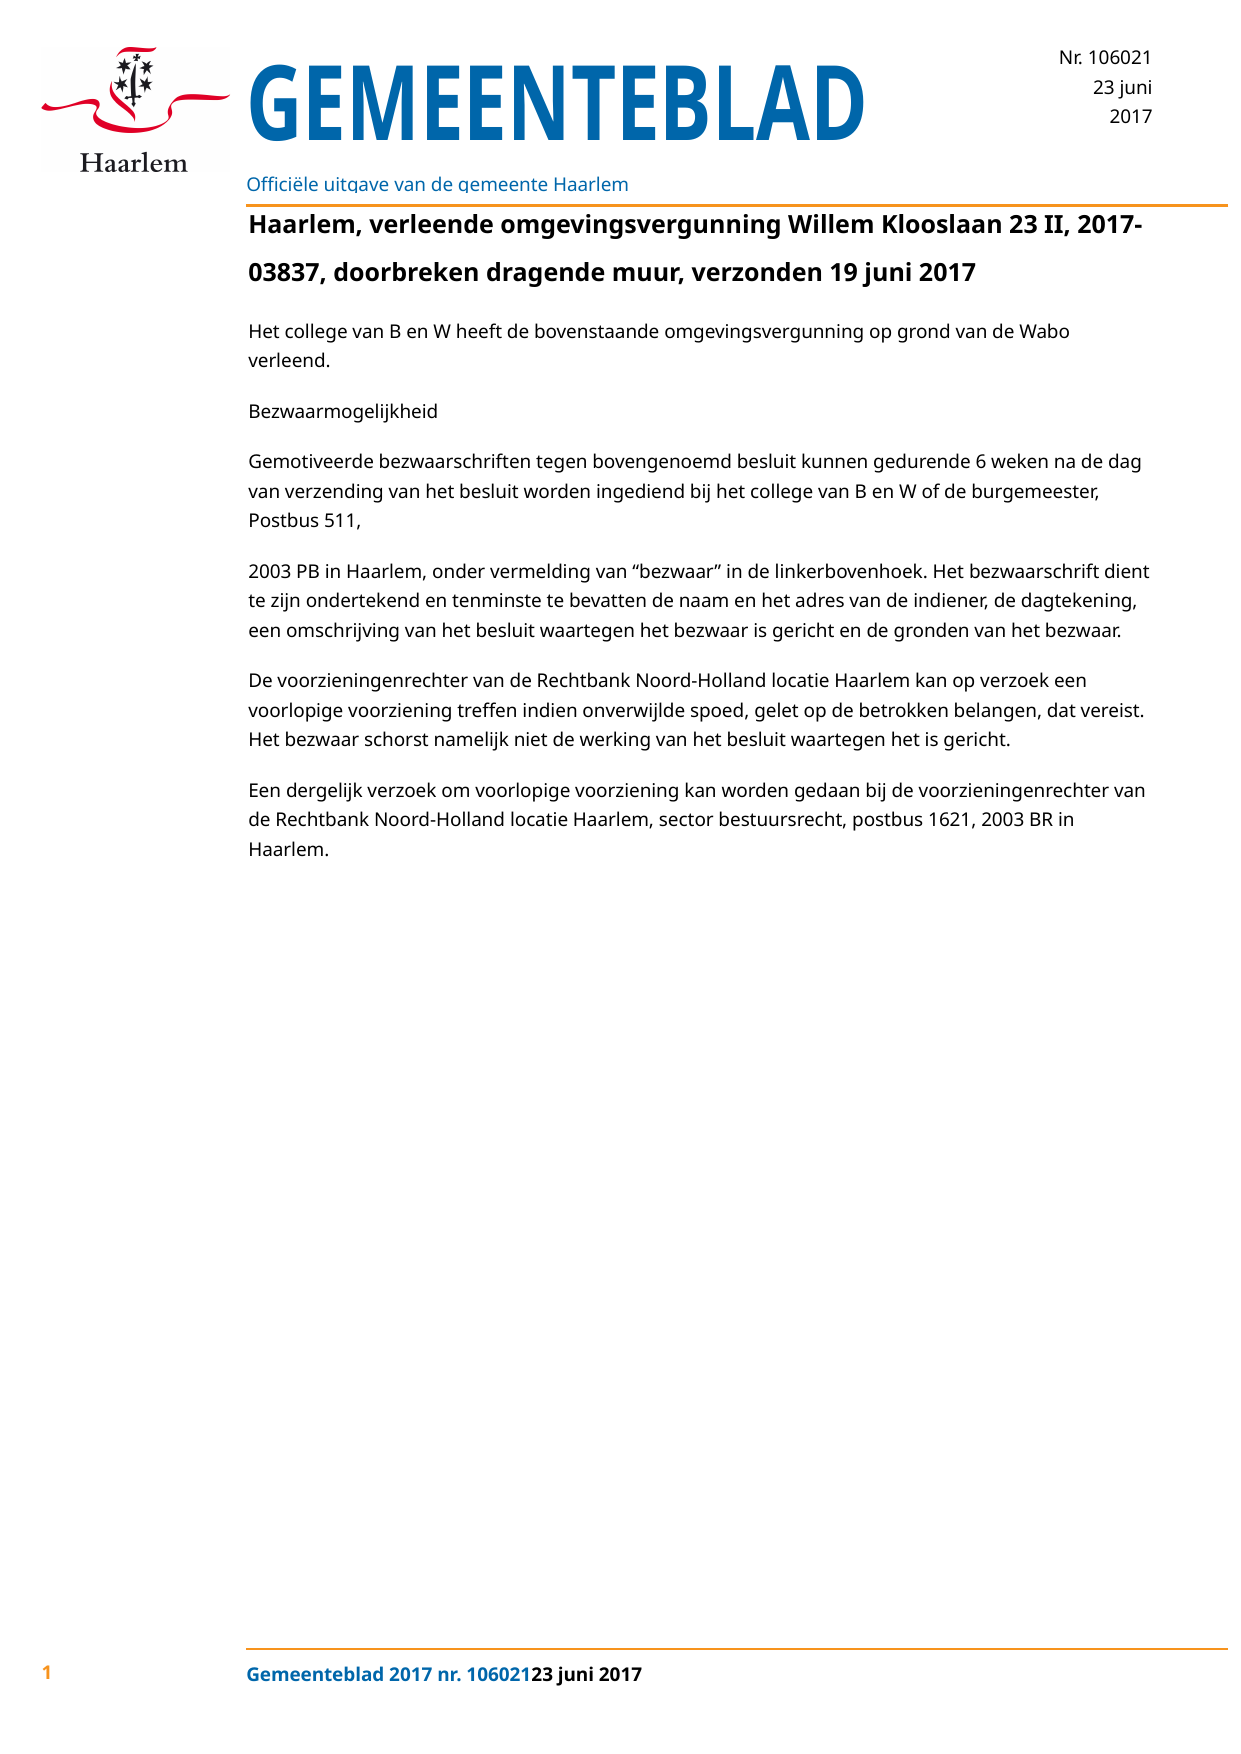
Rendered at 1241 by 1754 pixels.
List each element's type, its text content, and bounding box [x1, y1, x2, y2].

text Haarlem, verleende omgevingsvergunning Willem Klooslaan 23 II, 2017-03837, doorbreken dragende muur, verzonden 19 juni 2017 [248, 207, 1152, 288]
picture [41, 47, 231, 172]
text Een dergelijk verzoek om voorlopige voorziening kan worden gedaan bij de voorzieningenrechter van de Rechtbank Noord-Holland locatie Haarlem, sector bestuursrecht, postbus 1621, 2003 BR in Haarlem. [248, 777, 1152, 862]
text Gemotiveerde bezwaarschriften tegen bovengenoemd besluit kunnen gedurende 6 weken na de dag van verzending van het besluit worden ingediend bij het college van B en W of de burgemeester, Postbus 511, [248, 448, 1152, 533]
text Het college van B en W heeft de bovenstaande omgevingsvergunning op grond van de Wabo verleend. [248, 318, 1152, 373]
text De voorzieningenrechter van de Rechtbank Noord-Holland locatie Haarlem kan op verzoek een voorlopige voorziening treffen indien onverwijlde spoed, gelet op de betrokken belangen, dat vereist. Het bezwaar schorst namelijk niet de werking van het besluit waartegen het is gericht. [248, 667, 1152, 752]
text Bezwaarmogelijkheid [248, 398, 1152, 424]
text 2003 PB in Haarlem, onder vermelding van “bezwaar” in de linkerbovenhoek. Het bezwaarschrift dient te zijn ondertekend en tenminste te bevatten de naam en het adres van de indiener, de dagtekening, een omschrijving van het besluit waartegen het bezwaar is gericht en de gronden van het bezwaar. [248, 558, 1152, 643]
